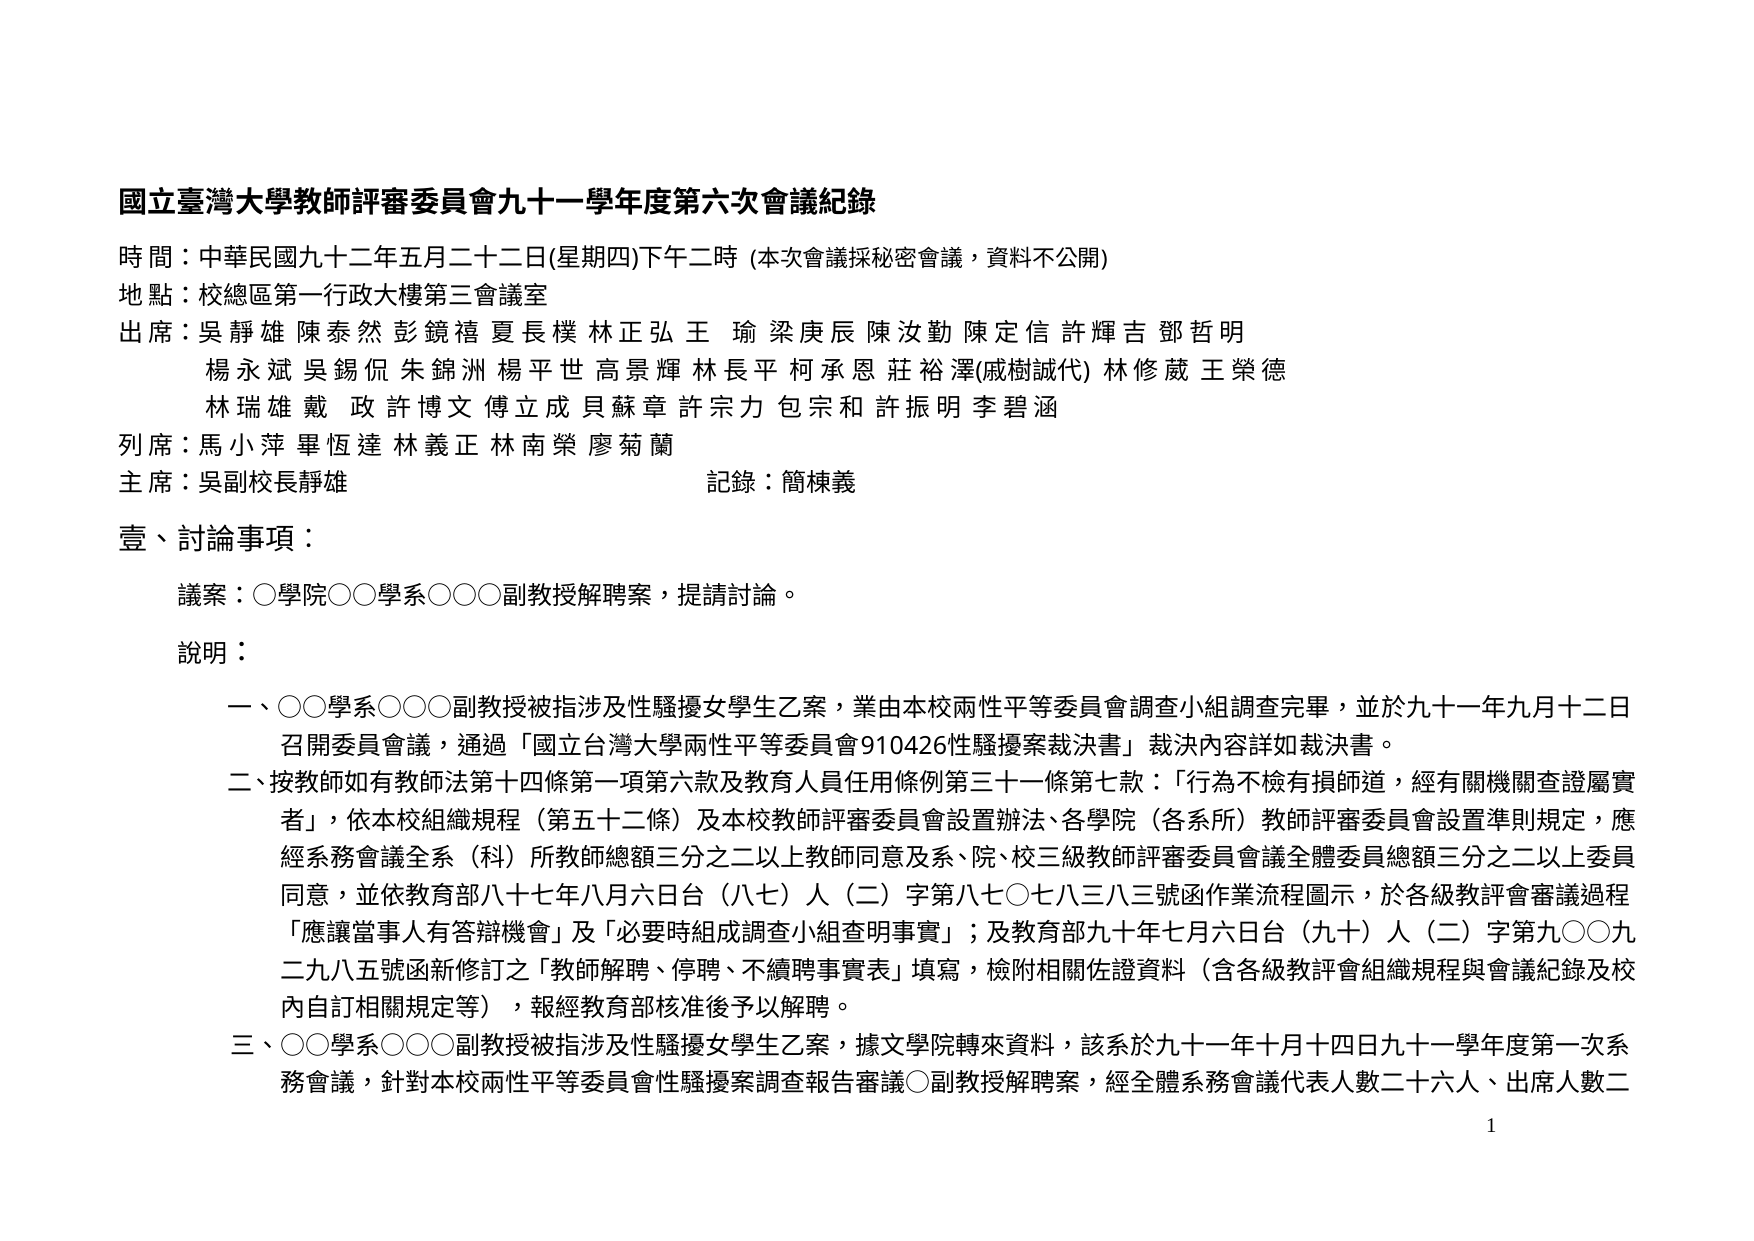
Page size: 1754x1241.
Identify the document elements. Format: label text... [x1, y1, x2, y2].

list 討論事項︰ [118, 499, 1636, 574]
text 一、○○學系○○○副教授被指涉及性騷擾女學生乙案，業由本校兩性平等委員會調查小組調查完畢，並於九十一年九月十二日召開委員會議，通過「國立台灣大學兩性平等委員會910426性騷擾案裁決書」裁決內容詳如裁決書。 [228, 687, 1636, 762]
text 二、按教師如有教師法第十四條第一項第六款及教育人員任用條例第三十一條第七款：「行為不檢有損師道，經有關機關查證屬實者」，依本校組織規程（第五十二條）及本校教師評審委員會設置辦法、各學院（各系所）教師評審委員會設置準則規定，應經系務會議全系（科）所教師總額三分之二以上教師同意及系、院、校三級教師評審委員會議全體委員總額三分之二以上委員同意，並依教育部八十七年八月六日台（八七）人（二）字第八七○七八三八三號函作業流程圖示，於各級教評會審議過程「應讓當事人有答辯機會」及「必要時組成調查小組查明事實」；及教育部九十年七月六日台（九十）人（二）字第九○○九二九八五號函新修訂之「教師解聘、停聘、不續聘事實表」填寫，檢附相關佐證資料（含各級教評會組織規程與會議紀錄及校內自訂相關規定等），報經教育部核准後予以解聘。 [228, 762, 1636, 1024]
text 林 瑞 雄 戴 政 許 博 文 傅 立 成 貝 蘇 章 許 宗 力 包 宗 和 許 振 明 李 碧 涵 [206, 387, 1636, 424]
text 說明： [177, 612, 1636, 687]
text 楊 永 斌 吳 錫 侃 朱 錦 洲 楊 平 世 高 景 輝 林 長 平 柯 承 恩 莊 裕 澤(戚樹誠代) 林 修 葳 王 榮 德 [206, 349, 1636, 387]
text 地 點：校總區第一行政大樓第三會議室 [118, 274, 1636, 312]
text 國立臺灣大學教師評審委員會九十一學年度第六次會議紀錄 [118, 162, 1636, 237]
text 議案：○學院○○學系○○○副教授解聘案，提請討論。 [177, 574, 1636, 612]
text 三、○○學系○○○副教授被指涉及性騷擾女學生乙案，據文學院轉來資料，該系於九十一年十月十四日九十一學年度第一次系務會議，針對本校兩性平等委員會性騷擾案調查報告審議○副教授解聘案，經全體系務會議代表人數二十六人、出席人數二 [231, 1024, 1636, 1099]
text 出 席：吳 靜 雄 陳 泰 然 彭 鏡 禧 夏 長 樸 林 正 弘 王 瑜 梁 庚 辰 陳 汝 勤 陳 定 信 許 輝 吉 鄧 哲 明 [118, 312, 1636, 349]
text 時 間：中華民國九十二年五月二十二日(星期四)下午二時 (本次會議採秘密會議，資料不公開) [118, 237, 1636, 274]
text 主 席：吳副校長靜雄 記錄：簡棟義 [118, 462, 1636, 499]
text 列 席：馬 小 萍 畢 恆 達 林 義 正 林 南 榮 廖 菊 蘭 [118, 424, 1636, 462]
